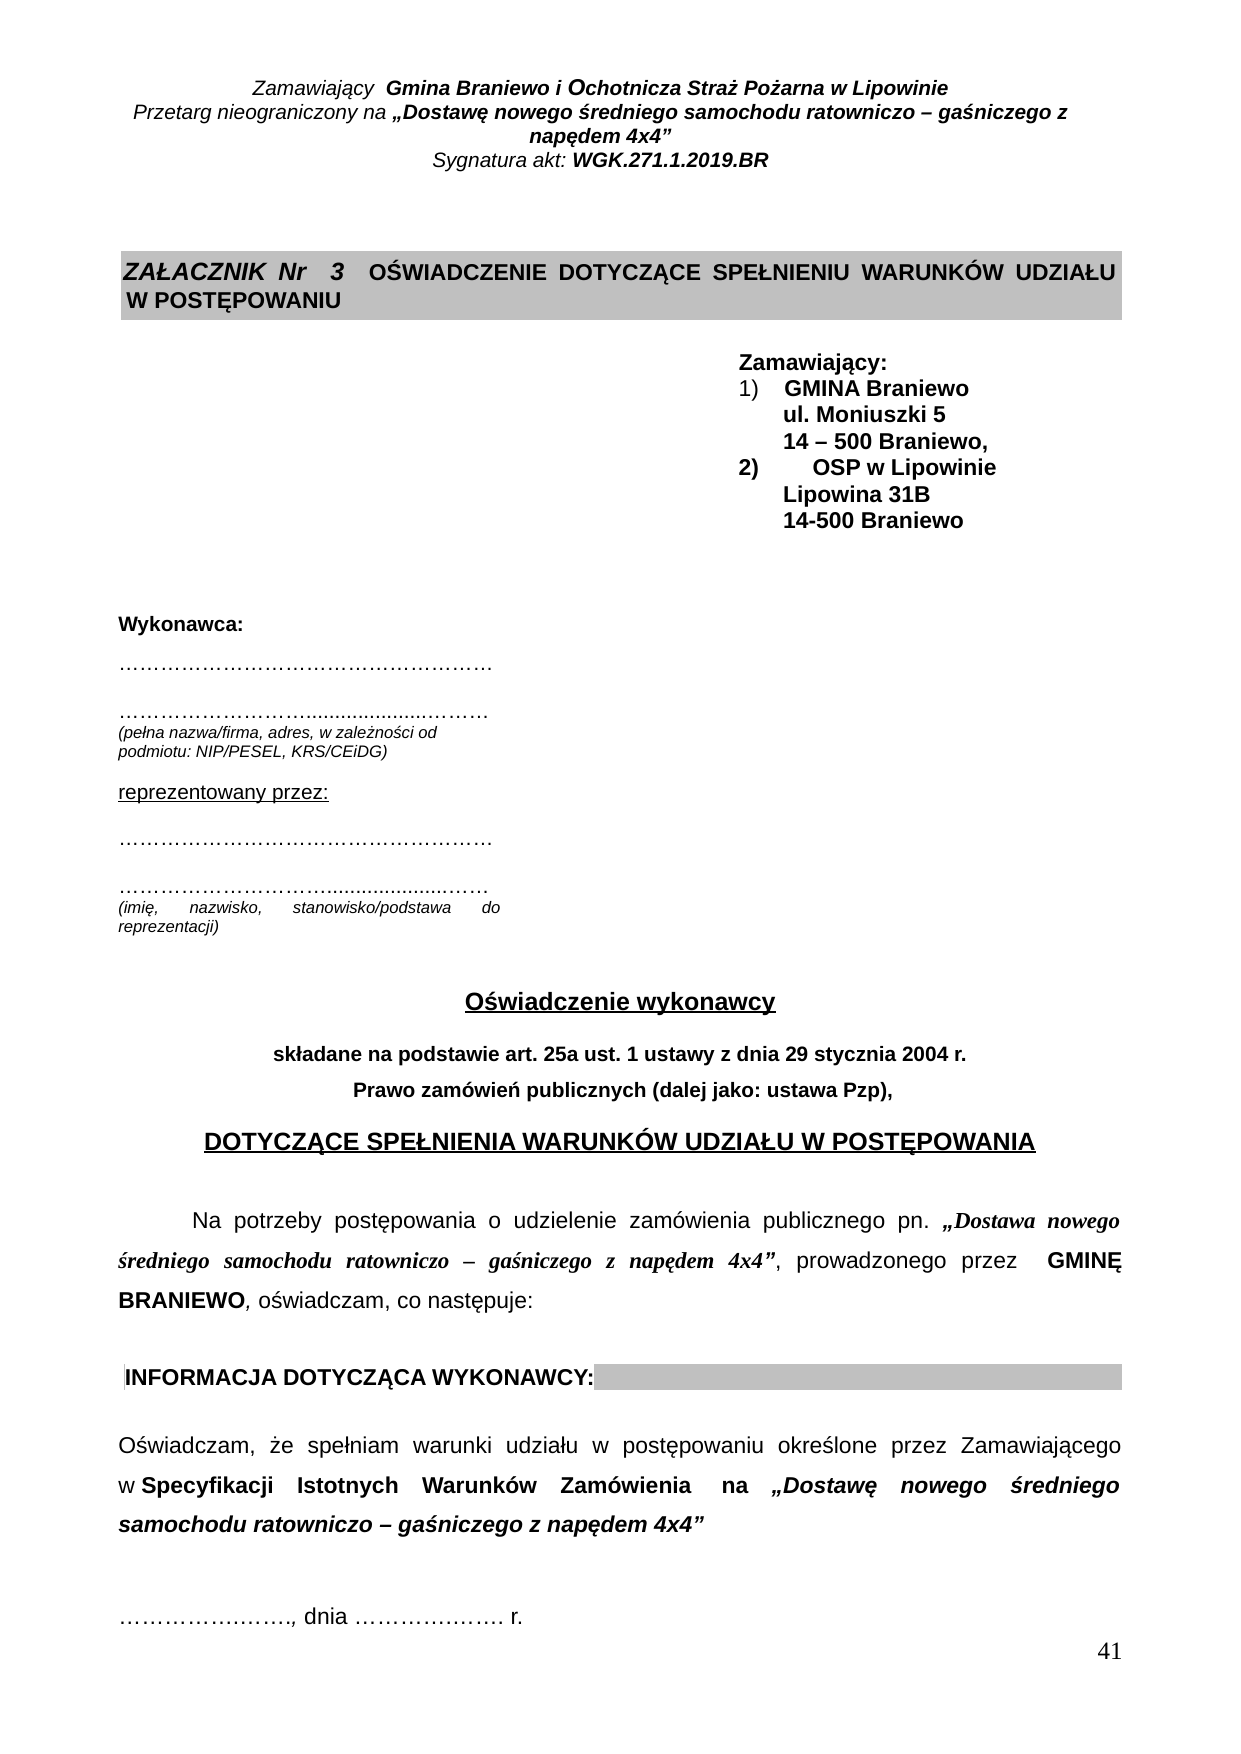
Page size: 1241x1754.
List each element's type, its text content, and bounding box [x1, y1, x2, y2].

text (imię, nazwisko, stanowisko/podstawa do reprezentacji) [118, 897, 502, 936]
text ……………………………………………… [118, 651, 502, 674]
text …………….……., dnia ………….……. r. [118, 1603, 1122, 1629]
text Oświadczam, że spełniam warunki udziału w postępowaniu określone przez Zamawiającego w Specyfikacji Istotnych Warunków Zamówienia na „Dostawę nowego średniego samochodu ratowniczo – gaśniczego z napędem 4x4” [118, 1432, 1122, 1537]
text składane na podstawie art. 25a ust. 1 ustawy z dnia 29 stycznia 2004 r. [118, 1042, 1122, 1066]
text Na potrzeby postępowania o udzielenie zamówienia publicznego pn. „Dostawa nowego średniego samochodu ratowniczo – gaśniczego z napędem 4x4”, prowadzonego przez GMINĘ BRANIEWO, oświadczam, co następuje: [118, 1207, 1122, 1313]
text Zamawiający: [664, 349, 1122, 375]
text ………………………….....................…… [118, 873, 502, 897]
text 1) GMINA Braniewo [738, 375, 1122, 401]
text Lipowina 31B [738, 481, 1122, 507]
text 14-500 Braniewo [738, 507, 1122, 533]
text DOTYCZĄCE SPEŁNIENIA WARUNKÓW UDZIAŁU W POSTĘPOWANIA [118, 1127, 1122, 1155]
text Wykonawca: [118, 612, 1122, 636]
text ul. Moniuszki 5 [738, 401, 1122, 428]
table_header ZAŁACZNIK Nr 3 OŚWIADCZENIE DOTYCZĄCE SPEŁNIENIU WARUNKÓW UDZIAŁU W POSTĘPOWANIU [121, 251, 1122, 320]
text ……………………….....................………(pełna nazwa/firma, adres, w zależności od podmiotu: NIP/PESEL, KRS/CEiDG) [118, 698, 502, 761]
list OSP w Lipowinie [738, 454, 1122, 481]
text 14 – 500 Braniewo, [738, 428, 1122, 454]
text Oświadczenie wykonawcy [118, 987, 1122, 1015]
text INFORMACJA DOTYCZĄCA WYKONAWCY: [118, 1364, 1122, 1390]
text Prawo zamówień publicznych (dalej jako: ustawa Pzp), [118, 1078, 1122, 1102]
text reprezentowany przez: [118, 780, 1122, 804]
text ……………………………………………… [118, 826, 502, 849]
